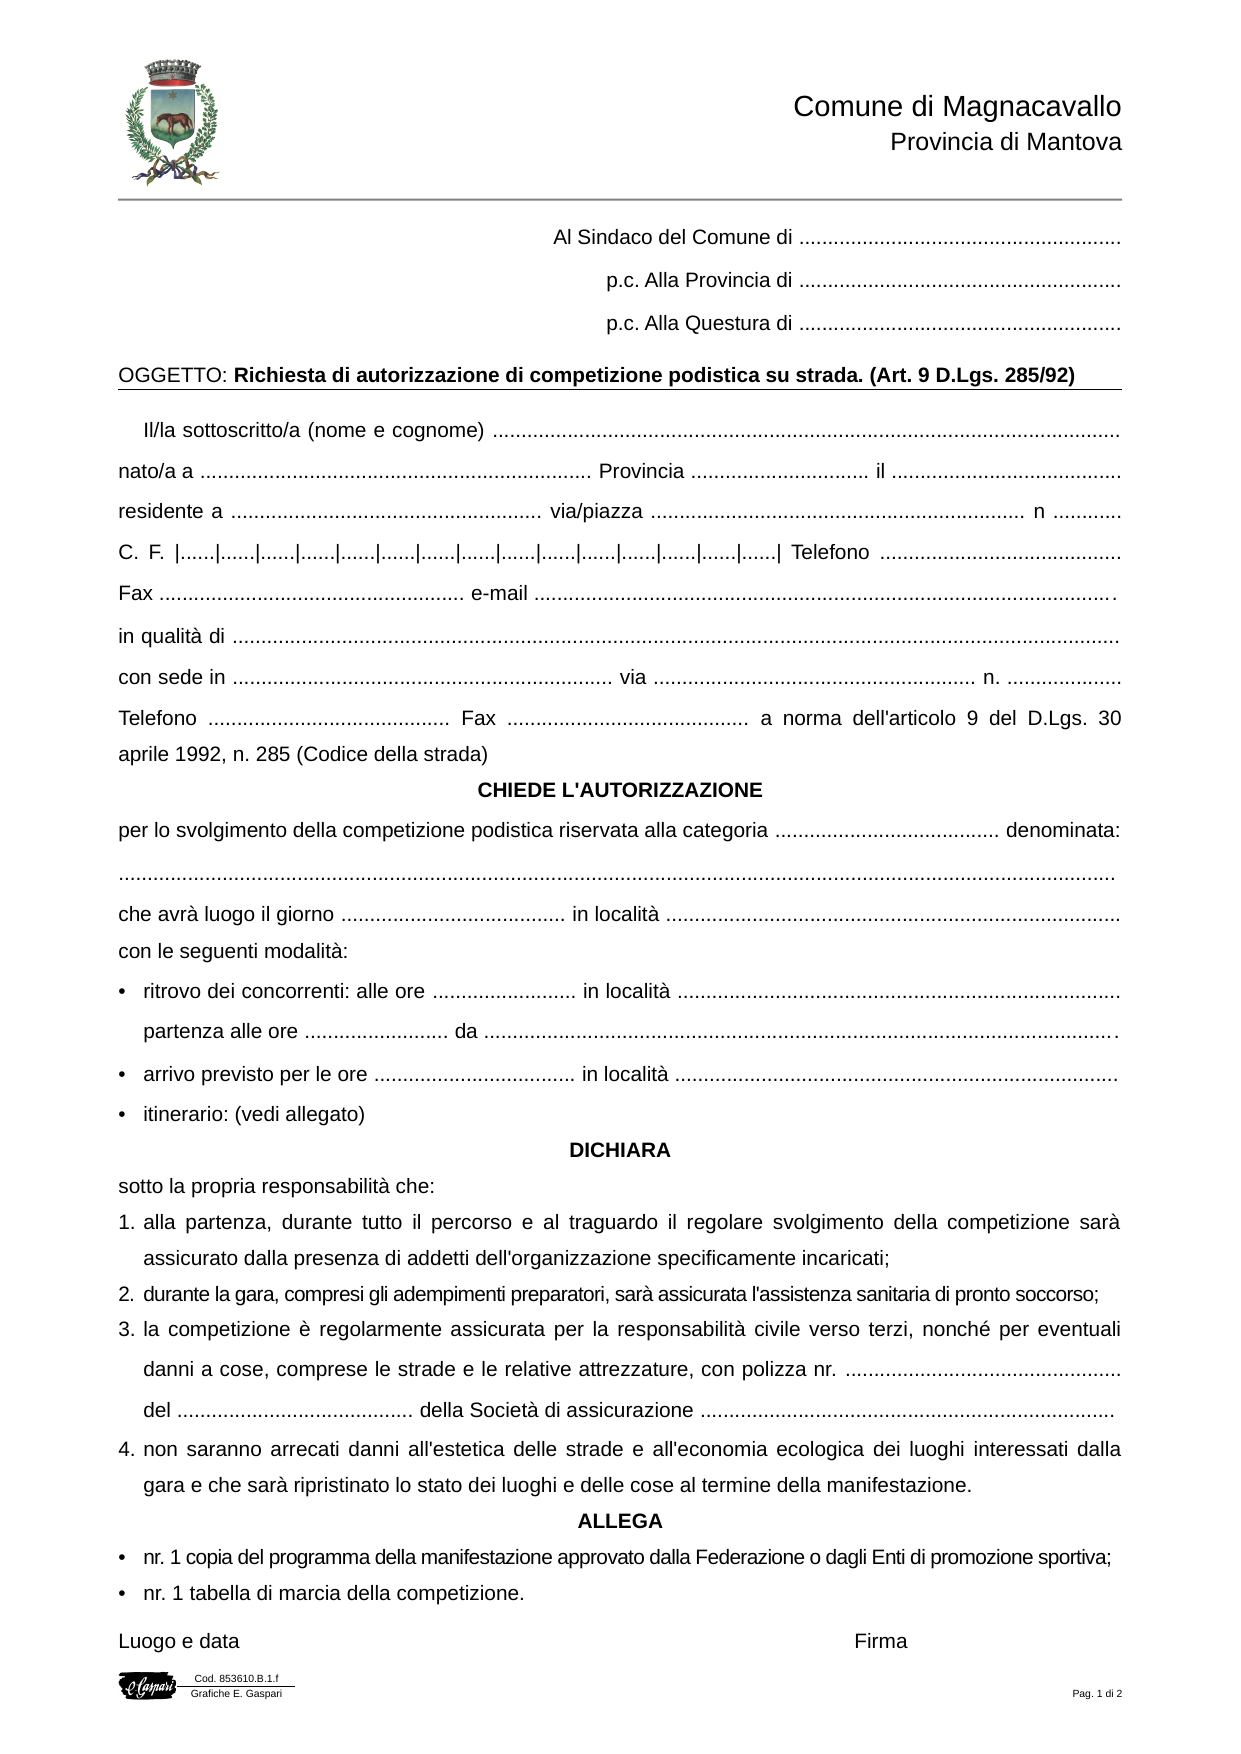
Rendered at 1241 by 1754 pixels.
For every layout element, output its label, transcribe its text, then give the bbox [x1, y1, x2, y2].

text Provincia di Mantova [224, 127, 1122, 156]
text in qualità di .......................................................................................................................................................... con sede in .................................................................. via ........................................................ n. .................... Telefono .......................................... Fax .......................................... a norma dell'articolo 9 del D.Lgs. 30 aprile 1992, n. 285 (Codice della strada) [118, 620, 1122, 766]
picture [122, 58, 224, 189]
text 2. durante la gara, compresi gli adempimenti preparatori, sarà assicurata l'assistenza sanitaria di pronto soccorso; [118, 1281, 1122, 1305]
text DICHIARA [118, 1138, 1122, 1162]
text • nr. 1 copia del programma della manifestazione approvato dalla Federazione o dagli Enti di promozione sportiva; [118, 1545, 1122, 1569]
text OGGETTO: Richiesta di autorizzazione di competizione podistica su strada. (Art. 9 D.Lgs. 285/92) [118, 363, 1122, 389]
text Il/la sottoscritto/a (nome e cognome) ............................................................................................................. nato/a a .................................................................... Provincia ............................... il ........................................ residente a ...................................................... via/piazza ................................................................. n ............ C. F. |......|......|......|......|......|......|......|......|......|......|......|......|......|......|......| Telefono .......................................... Fax ..................................................... e-mail ..................................................................................................... [118, 414, 1122, 606]
text p.c. Alla Provincia di ........................................................ [546, 264, 1122, 293]
text • ritrovo dei concorrenti: alle ore ......................... in località ............................................................................. partenza alle ore ......................... da .............................................................................................................. [118, 975, 1122, 1044]
picture [118, 1671, 177, 1700]
text CHIEDE L'AUTORIZZAZIONE [118, 778, 1122, 802]
text sotto la propria responsabilità che: [118, 1173, 1122, 1197]
text • nr. 1 tabella di marcia della competizione. [118, 1581, 1122, 1605]
text 4. non saranno arrecati danni all'estetica delle strade e all'economia ecologica dei luoghi interessati dalla gara e che sarà ripristinato lo stato dei luoghi e delle cose al termine della manifestazione. [118, 1437, 1122, 1497]
text 1. alla partenza, durante tutto il percorso e al traguardo il regolare svolgimento della competizione sarà assicurato dalla presenza di addetti dell'organizzazione specificamente incaricati; [118, 1209, 1122, 1269]
text Al Sindaco del Comune di ........................................................ [546, 221, 1122, 250]
text 3. la competizione è regolarmente assicurata per la responsabilità civile verso terzi, nonché per eventuali danni a cose, comprese le strade e le relative attrezzature, con polizza nr. ................................................ del ......................................... della Società di assicurazione ........................................................................ [118, 1317, 1122, 1423]
text p.c. Alla Questura di ........................................................ [546, 307, 1122, 336]
text ALLEGA [118, 1509, 1122, 1533]
text Comune di Magnacavallo [224, 89, 1122, 122]
text • itinerario: (vedi allegato) [118, 1102, 1122, 1126]
text • arrivo previsto per le ore ................................... in località ............................................................................. [118, 1058, 1122, 1087]
text per lo svolgimento della competizione podistica riservata alla categoria ....................................... denominata: [118, 814, 1122, 843]
text Luogo e data Firma [118, 1629, 1122, 1653]
text ............................................................................................................................................................................. che avrà luogo il giorno ....................................... in località ............................................................................... con le seguenti modalità: [118, 857, 1122, 963]
